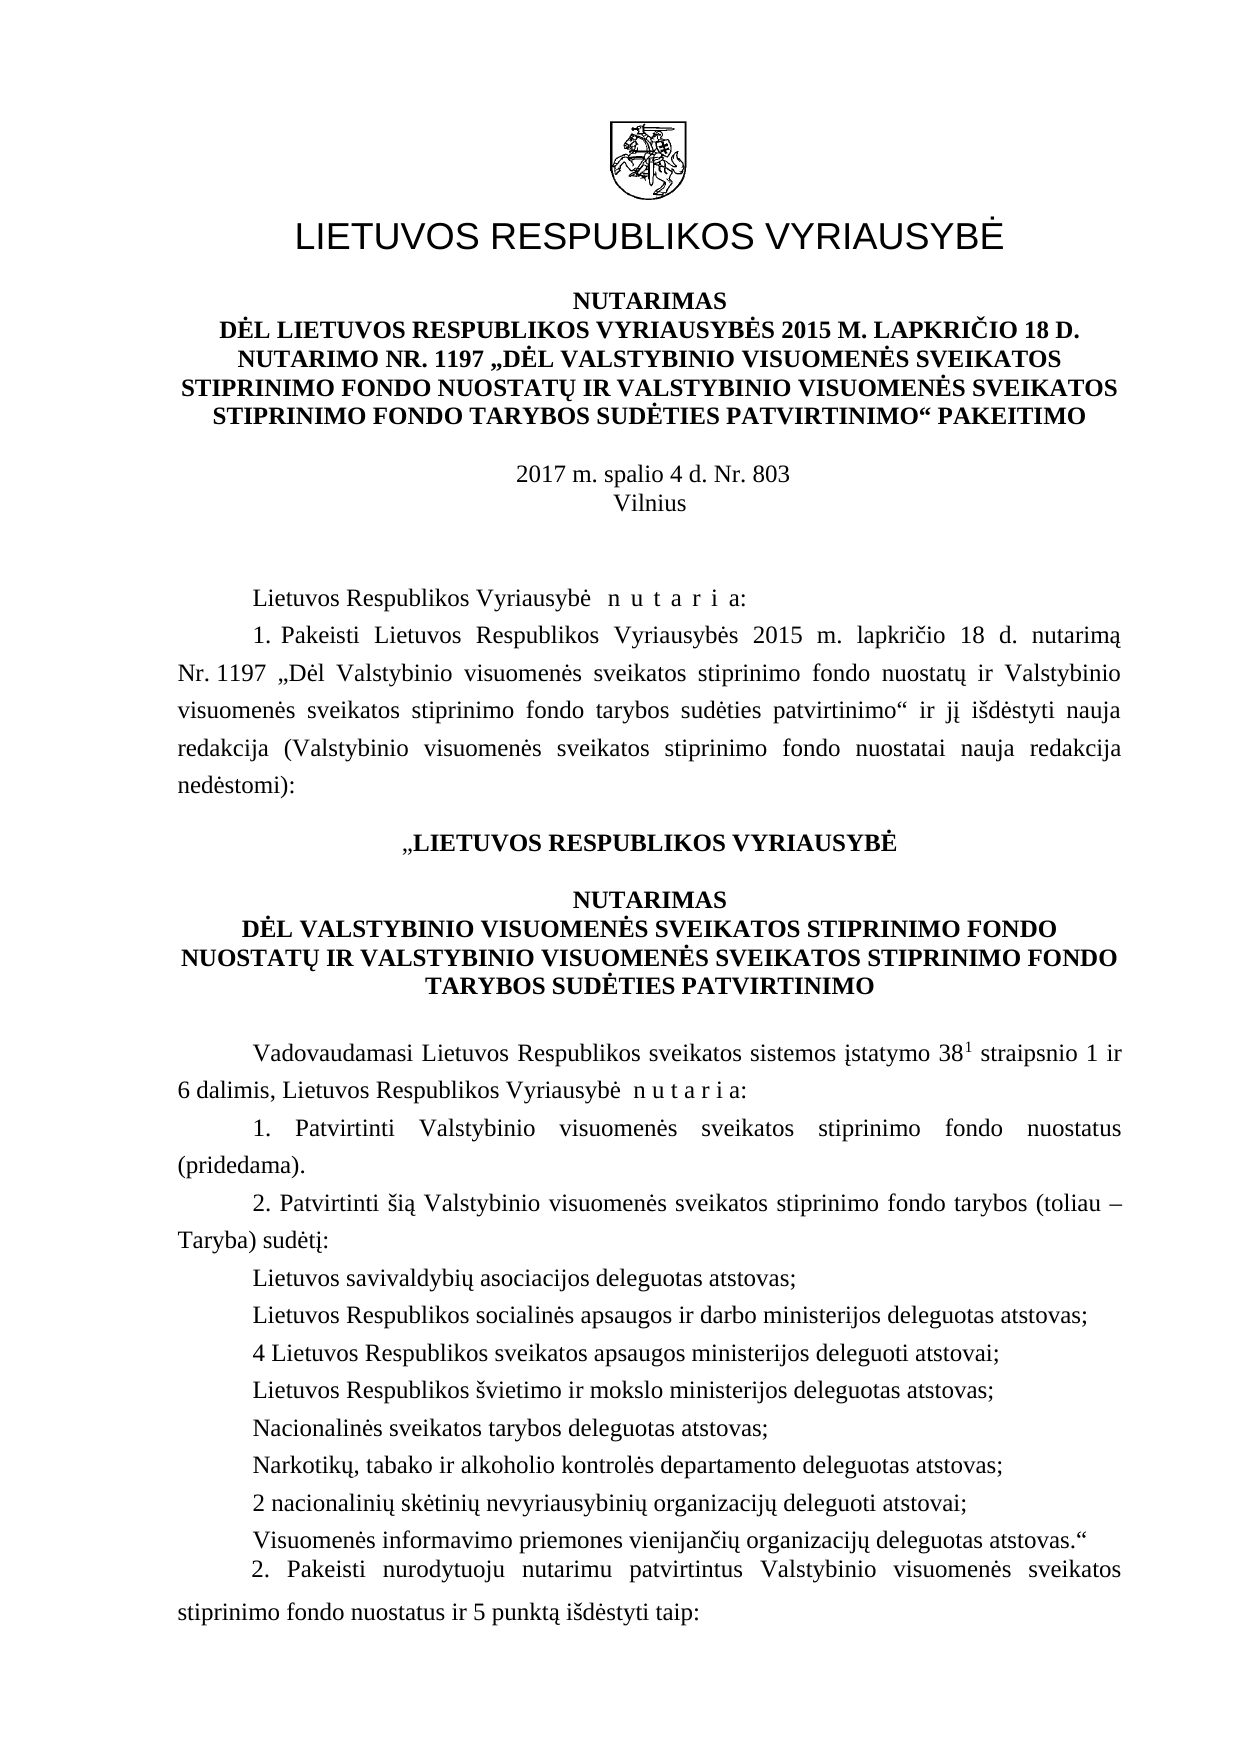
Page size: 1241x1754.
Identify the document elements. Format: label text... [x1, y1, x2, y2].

text Narkotikų, tabako ir alkoholio kontrolės departamento deleguotas atstovas; [177, 1441, 1122, 1479]
text 2 nacionalinių skėtinių nevyriausybinių organizacijų deleguoti atstovai; [177, 1479, 1122, 1516]
text 1. Patvirtinti Valstybinio visuomenės sveikatos stiprinimo fondo nuostatus (pridedama). [177, 1104, 1122, 1179]
text Vadovaudamasi Lietuvos Respublikos sveikatos sistemos įstatymo 381 straipsnio 1 ir 6 dalimis, Lietuvos Respublikos Vyriausybė n u t a r i a: [177, 1029, 1122, 1104]
text Visuomenės informavimo priemones vienijančių organizacijų deleguotas atstovas.“ [177, 1516, 1122, 1554]
text 4 Lietuvos Respublikos sveikatos apsaugos ministerijos deleguoti atstovai; [177, 1329, 1122, 1366]
text Lietuvos Respublikos Vyriausybė nutaria: [177, 574, 1122, 611]
text DĖL LIETUVOS RESPUBLIKOS VYRIAUSYBĖS 2015 M. LAPKRIČIO 18 D. NUTARIMO NR. 1197 „DĖL VALSTYBINIO VISUOMENĖS SVEIKATOS STIPRINIMO FONDO NUOSTATŲ IR VALSTYBINIO VISUOMENĖS SVEIKATOS STIPRINIMO FONDO TARYBOS SUDĖTIES PATVIRTINIMO“ PAKEITIMO [177, 315, 1122, 430]
text Lietuvos savivaldybių asociacijos deleguotas atstovas; [177, 1254, 1122, 1291]
text 2017 m. spalio 4 d. Nr. 803 [177, 459, 1122, 488]
text 2. Pakeisti nurodytuoju nutarimu patvirtintus Valstybinio visuomenės sveikatos stiprinimo fondo nuostatus ir 5 punktą išdėstyti taip: [177, 1554, 1122, 1626]
text „LIETUVOS RESPUBLIKOS VYRIAUSYBĖ [177, 828, 1122, 856]
text DĖL VALSTYBINIO VISUOMENĖS SVEIKATOS STIPRINIMO FONDO NUOSTATŲ IR VALSTYBINIO VISUOMENĖS SVEIKATOS STIPRINIMO FONDO TARYBOS SUDĖTIES PATVIRTINIMO [177, 914, 1122, 1000]
text 2. Patvirtinti šią Valstybinio visuomenės sveikatos stiprinimo fondo tarybos (toliau – Taryba) sudėtį: [177, 1179, 1122, 1254]
text Lietuvos Respublikos Vyriausybė [177, 214, 1122, 258]
text Nacionalinės sveikatos tarybos deleguotas atstovas; [177, 1404, 1122, 1441]
text nutarimas [177, 286, 1122, 315]
text NUTARIMAS [177, 885, 1122, 914]
text Lietuvos Respublikos švietimo ir mokslo ministerijos deleguotas atstovas; [177, 1366, 1122, 1404]
text Lietuvos Respublikos socialinės apsaugos ir darbo ministerijos deleguotas atstovas; [177, 1291, 1122, 1329]
text 1. Pakeisti Lietuvos Respublikos Vyriausybės 2015 m. lapkričio 18 d. nutarimą Nr. 1197 „Dėl Valstybinio visuomenės sveikatos stiprinimo fondo nuostatų ir Valstybinio visuomenės sveikatos stiprinimo fondo tarybos sudėties patvirtinimo“ ir jį išdėstyti nauja redakcija (Valstybinio visuomenės sveikatos stiprinimo fondo nuostatai nauja redakcija nedėstomi): [177, 611, 1122, 799]
text Vilnius [177, 488, 1122, 516]
